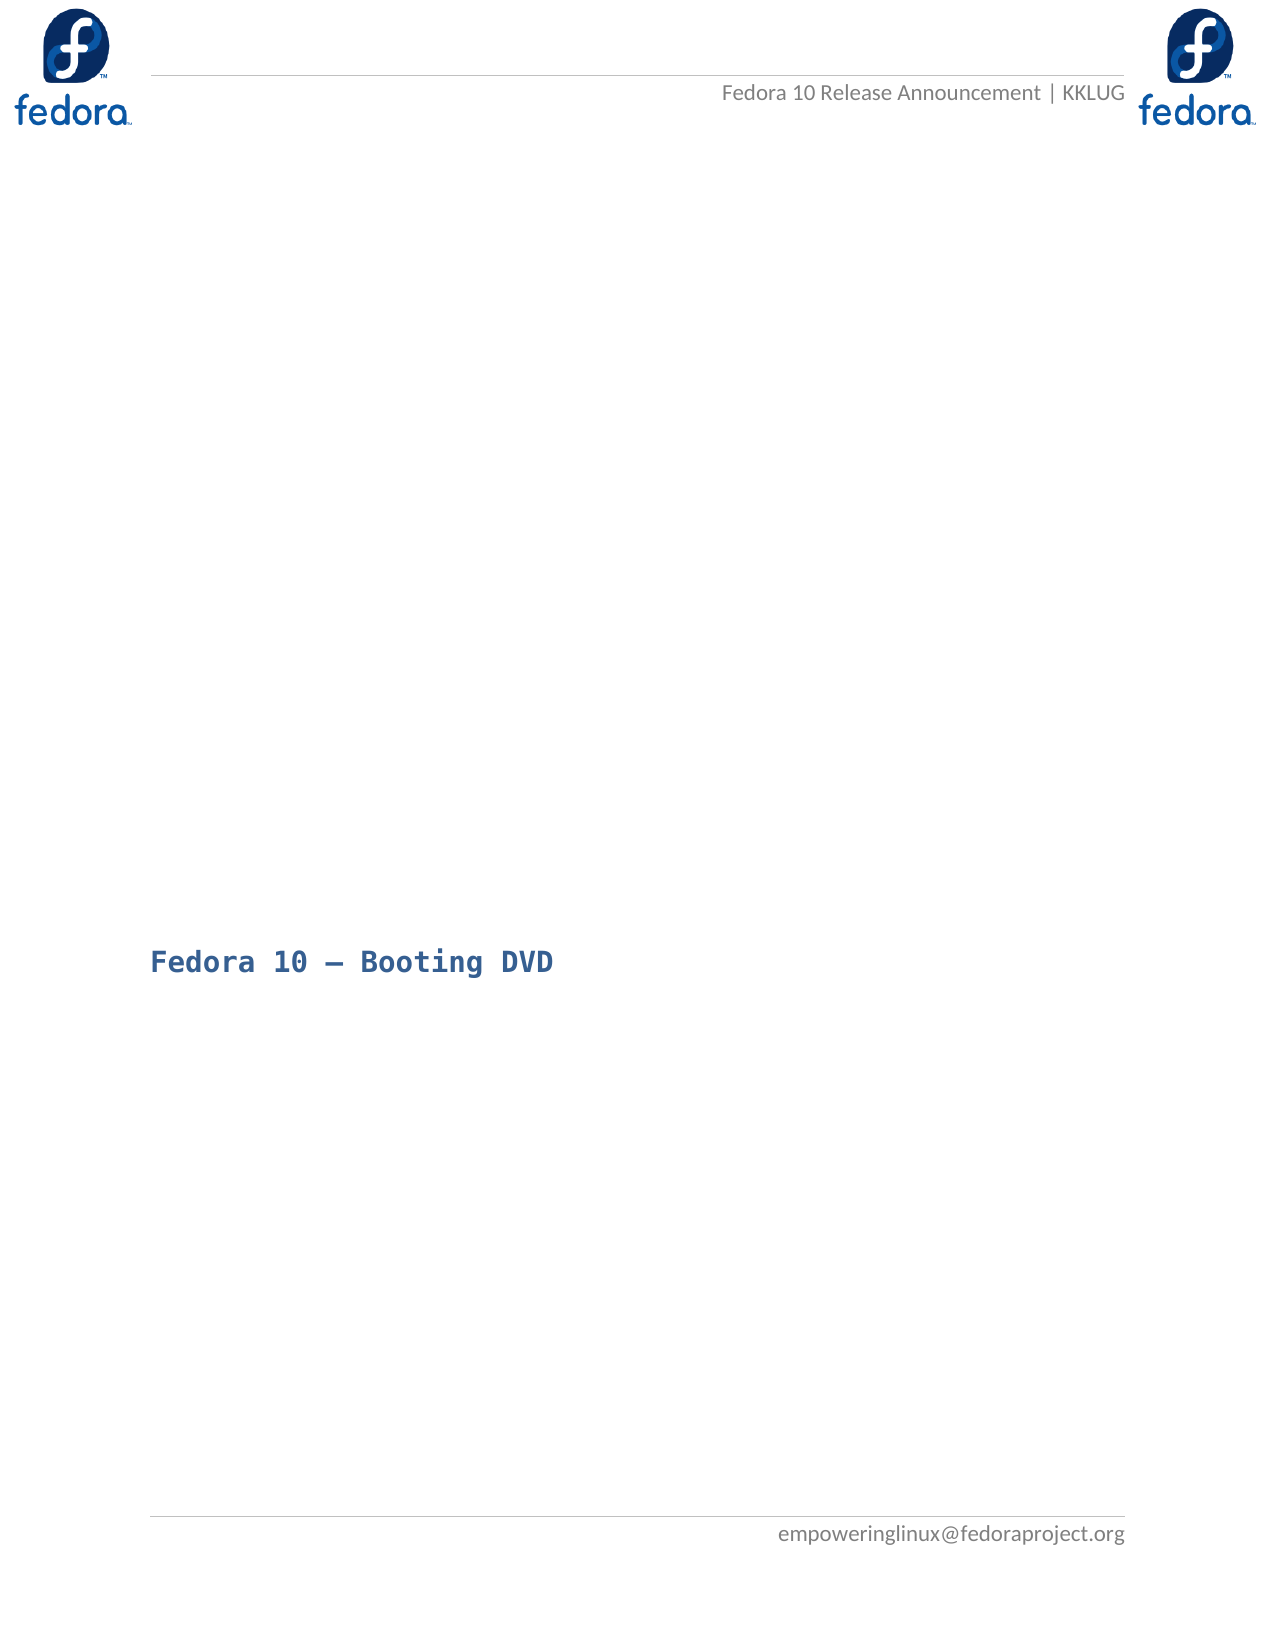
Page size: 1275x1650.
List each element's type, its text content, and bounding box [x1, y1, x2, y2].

picture [1124, 0, 1275, 138]
picture [0, 0, 151, 138]
text Fedora 10 – Booting DVD [150, 945, 1125, 979]
